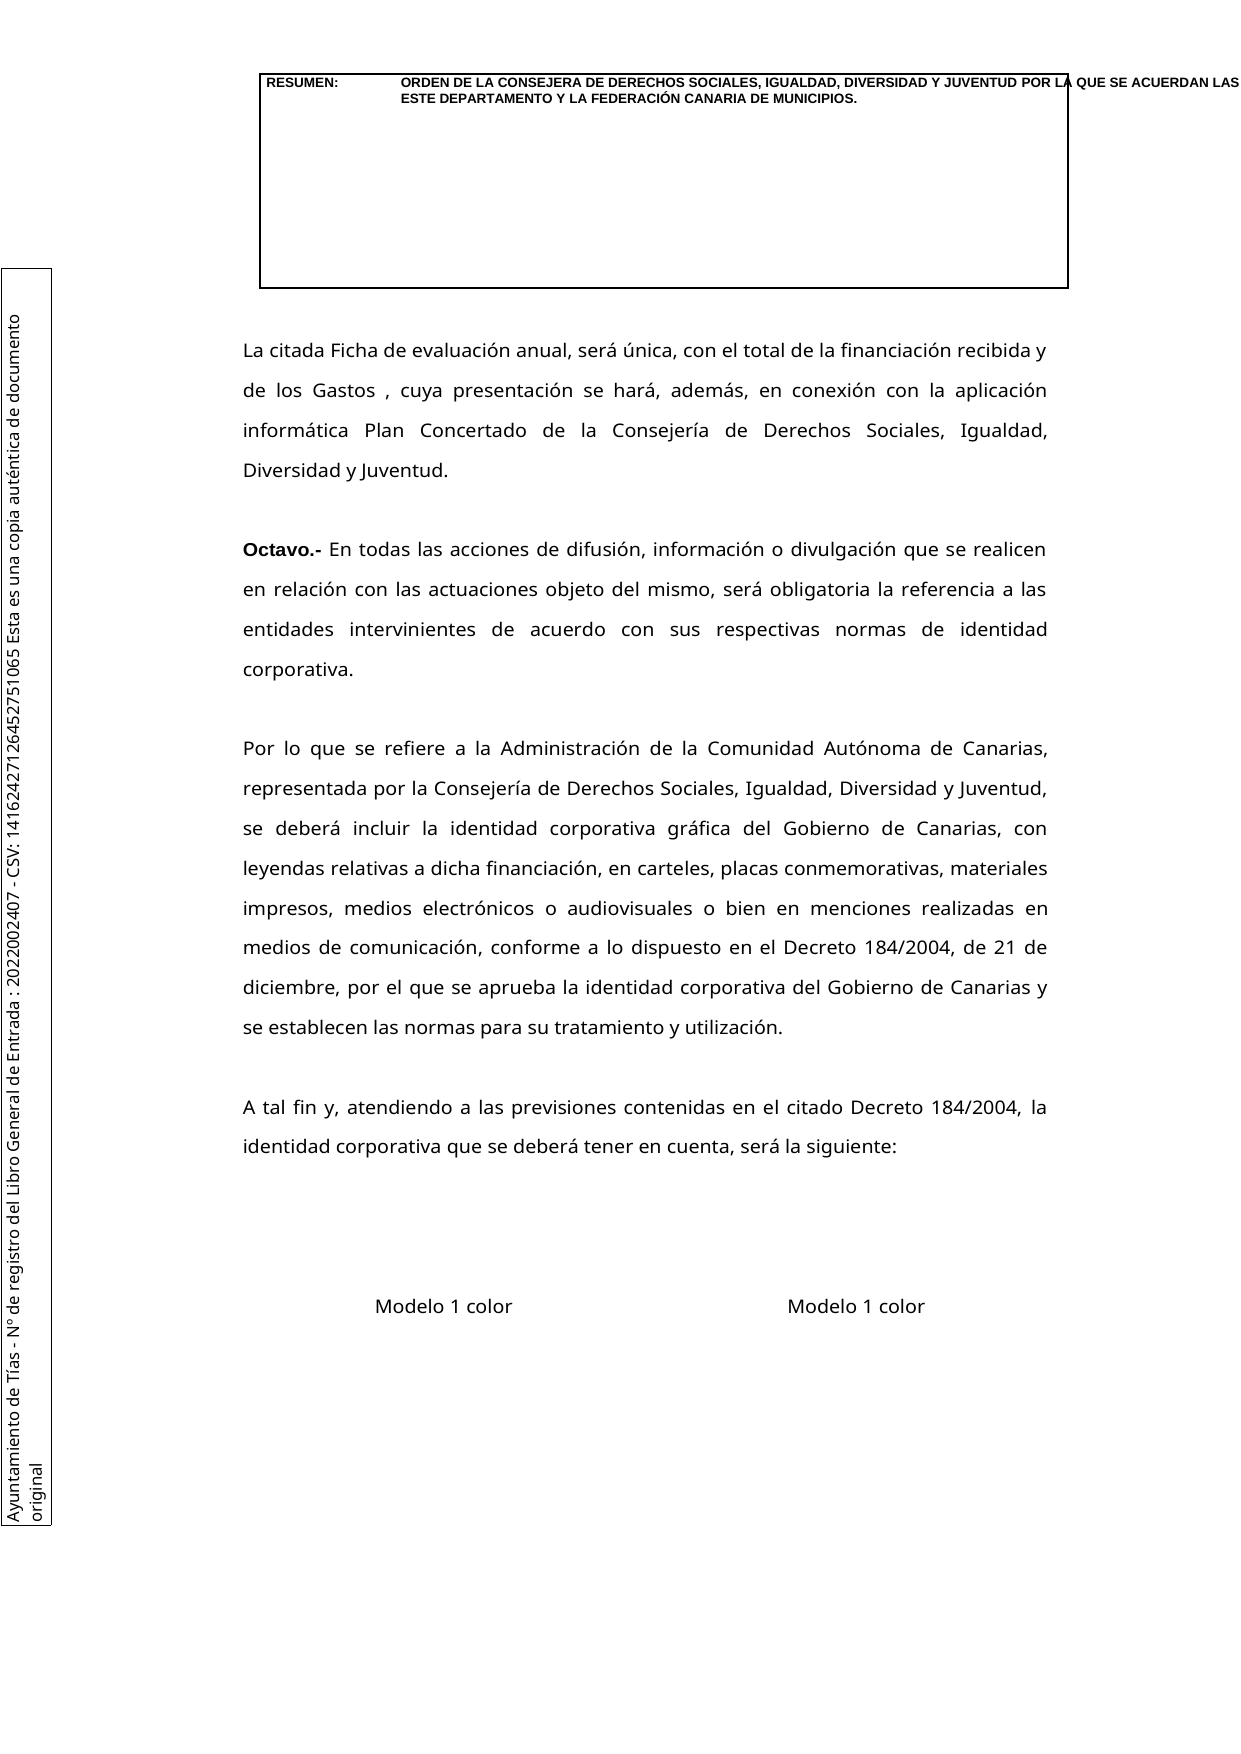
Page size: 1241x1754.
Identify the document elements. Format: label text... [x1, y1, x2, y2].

text Modelo 1 color Modelo 1 color [374, 1293, 1180, 1319]
text Octavo.- En todas las acciones de difusión, información o divulgación que se realicen en relación con las actuaciones objeto del mismo, será obligatoria la referencia a las entidades intervinientes de acuerdo con sus respectivas normas de identidad corporativa. [243, 537, 1048, 682]
text La citada Ficha de evaluación anual, será única, con el total de la financiación recibida y de los Gastos , cuya presentación se hará, además, en conexión con la aplicación informática Plan Concertado de la Consejería de Derechos Sociales, Igualdad, Diversidad y Juventud. [243, 338, 1048, 482]
text A tal fin y, atendiendo a las previsiones contenidas en el citado Decreto 184/2004, la identidad corporativa que se deberá tener en cuenta, será la siguiente: [243, 1094, 1047, 1159]
text Por lo que se refiere a la Administración de la Comunidad Autónoma de Canarias, representada por la Consejería de Derechos Sociales, Igualdad, Diversidad y Juventud, se deberá incluir la identidad corporativa gráfica del Gobierno de Canarias, con leyendas relativas a dicha financiación, en carteles, placas conmemorativas, materiales impresos, medios electrónicos o audiovisuales o bien en menciones realizadas en medios de comunicación, conforme a lo dispuesto en el Decreto 184/2004, de 21 de diciembre, por el que se aprueba la identidad corporativa del Gobierno de Canarias y se establecen las normas para su tratamiento y utilización. [243, 736, 1049, 1040]
text Ayuntamiento de Tías - Nº de registro del Libro General de Entrada : 2022002407 - CSV: 14162427126452751065 Esta es una copia auténtica de documento original [2, 270, 47, 1525]
